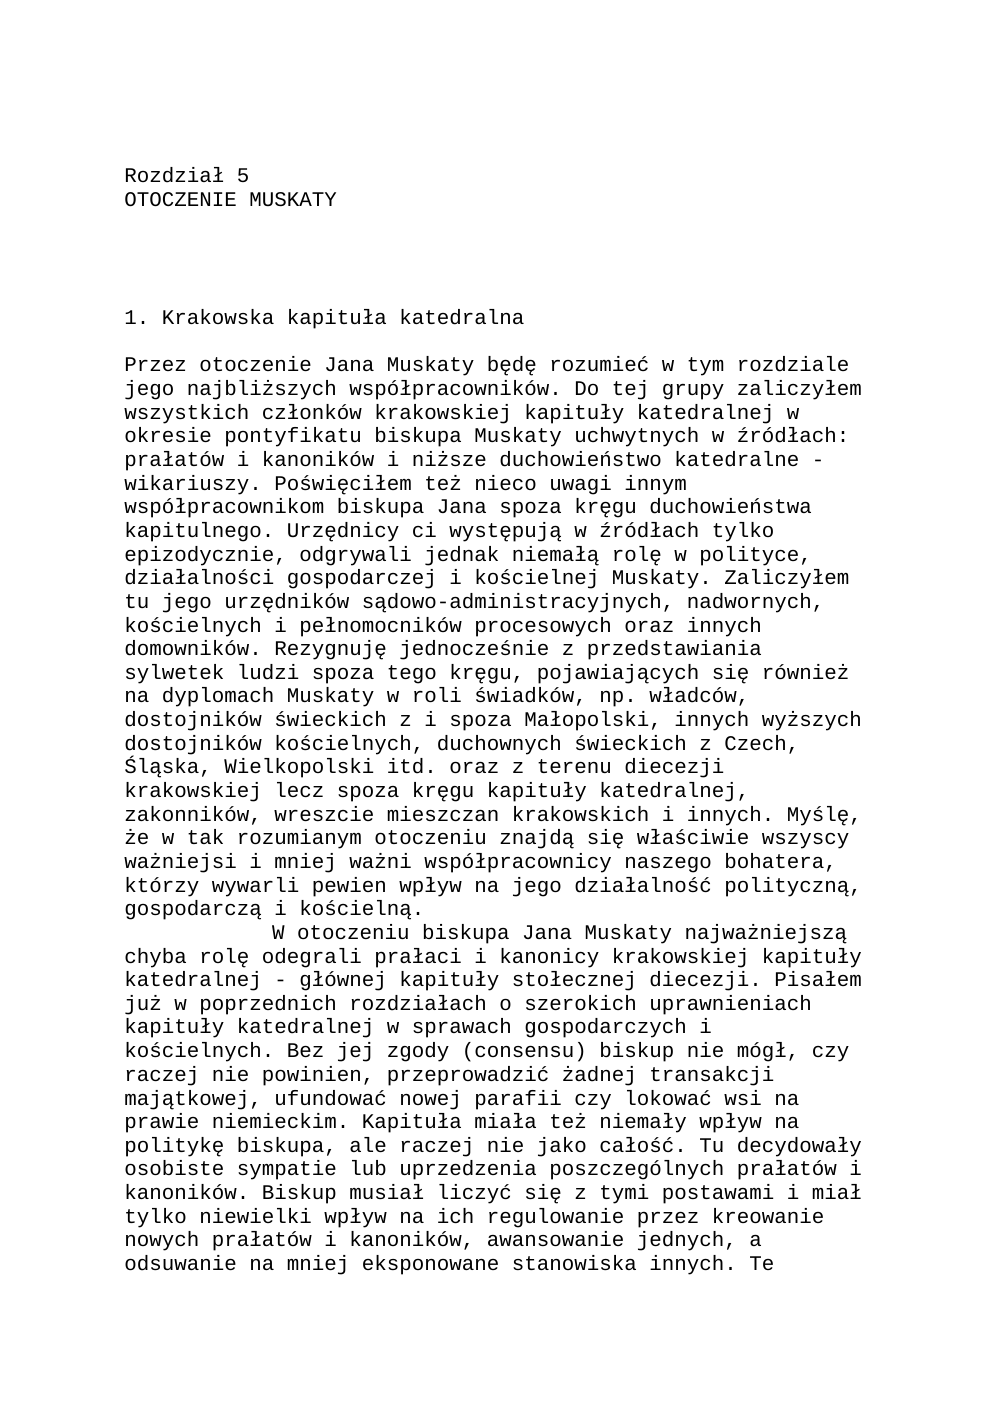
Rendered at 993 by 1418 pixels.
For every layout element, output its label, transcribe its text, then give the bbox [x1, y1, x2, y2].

text 1. Krakowska kapituła katedralna [124, 307, 868, 331]
text W otoczeniu biskupa Jana Muskaty najważniejszą chyba rolę odegrali prałaci i kanonicy krakowskiej kapituły katedralnej - głównej kapituły stołecznej diecezji. Pisałem już w poprzednich rozdziałach o szerokich uprawnieniach kapituły katedralnej w sprawach gospodarczych i kościelnych. Bez jej zgody (consensu) biskup nie mógł, czy raczej nie powinien, przeprowadzić żadnej transakcji majątkowej, ufundować nowej parafii czy lokować wsi na prawie niemieckim. Kapituła miała też niemały wpływ na politykę biskupa, ale raczej nie jako całość. Tu decydowały osobiste sympatie lub uprzedzenia poszczególnych prałatów i kanoników. Biskup musiał liczyć się z tymi postawami i miał tylko niewielki wpływ na ich regulowanie przez kreowanie nowych prałatów i kanoników, awansowanie jednych, a odsuwanie na mniej eksponowane stanowiska innych. Te [124, 922, 868, 1277]
text OTOCZENIE MUSKATY [124, 189, 868, 213]
text Rozdział 5 [124, 165, 868, 189]
text Przez otoczenie Jana Muskaty będę rozumieć w tym rozdziale jego najbliższych współpracowników. Do tej grupy zaliczyłem wszystkich członków krakowskiej kapituły katedralnej w okresie pontyfikatu biskupa Muskaty uchwytnych w źródłach: prałatów i kanoników i niższe duchowieństwo katedralne - wikariuszy. Poświęciłem też nieco uwagi innym współpracownikom biskupa Jana spoza kręgu duchowieństwa kapitulnego. Urzędnicy ci występują w źródłach tylko epizodycznie, odgrywali jednak niemałą rolę w polityce, działalności gospodarczej i kościelnej Muskaty. Zaliczyłem tu jego urzędników sądowo-administracyjnych, nadwornych, kościelnych i pełnomocników procesowych oraz innych domowników. Rezygnuję jednocześnie z przedstawiania sylwetek ludzi spoza tego kręgu, pojawiających się również na dyplomach Muskaty w roli świadków, np. władców, dostojników świeckich z i spoza Małopolski, innych wyższych dostojników kościelnych, duchownych świeckich z Czech, Śląska, Wielkopolski itd. oraz z terenu diecezji krakowskiej lecz spoza kręgu kapituły katedralnej, zakonników, wreszcie mieszczan krakowskich i innych. Myślę, że w tak rozumianym otoczeniu znajdą się właściwie wszyscy ważniejsi i mniej ważni współpracownicy naszego bohatera, którzy wywarli pewien wpływ na jego działalność polityczną, gospodarczą i kościelną. [124, 354, 868, 922]
